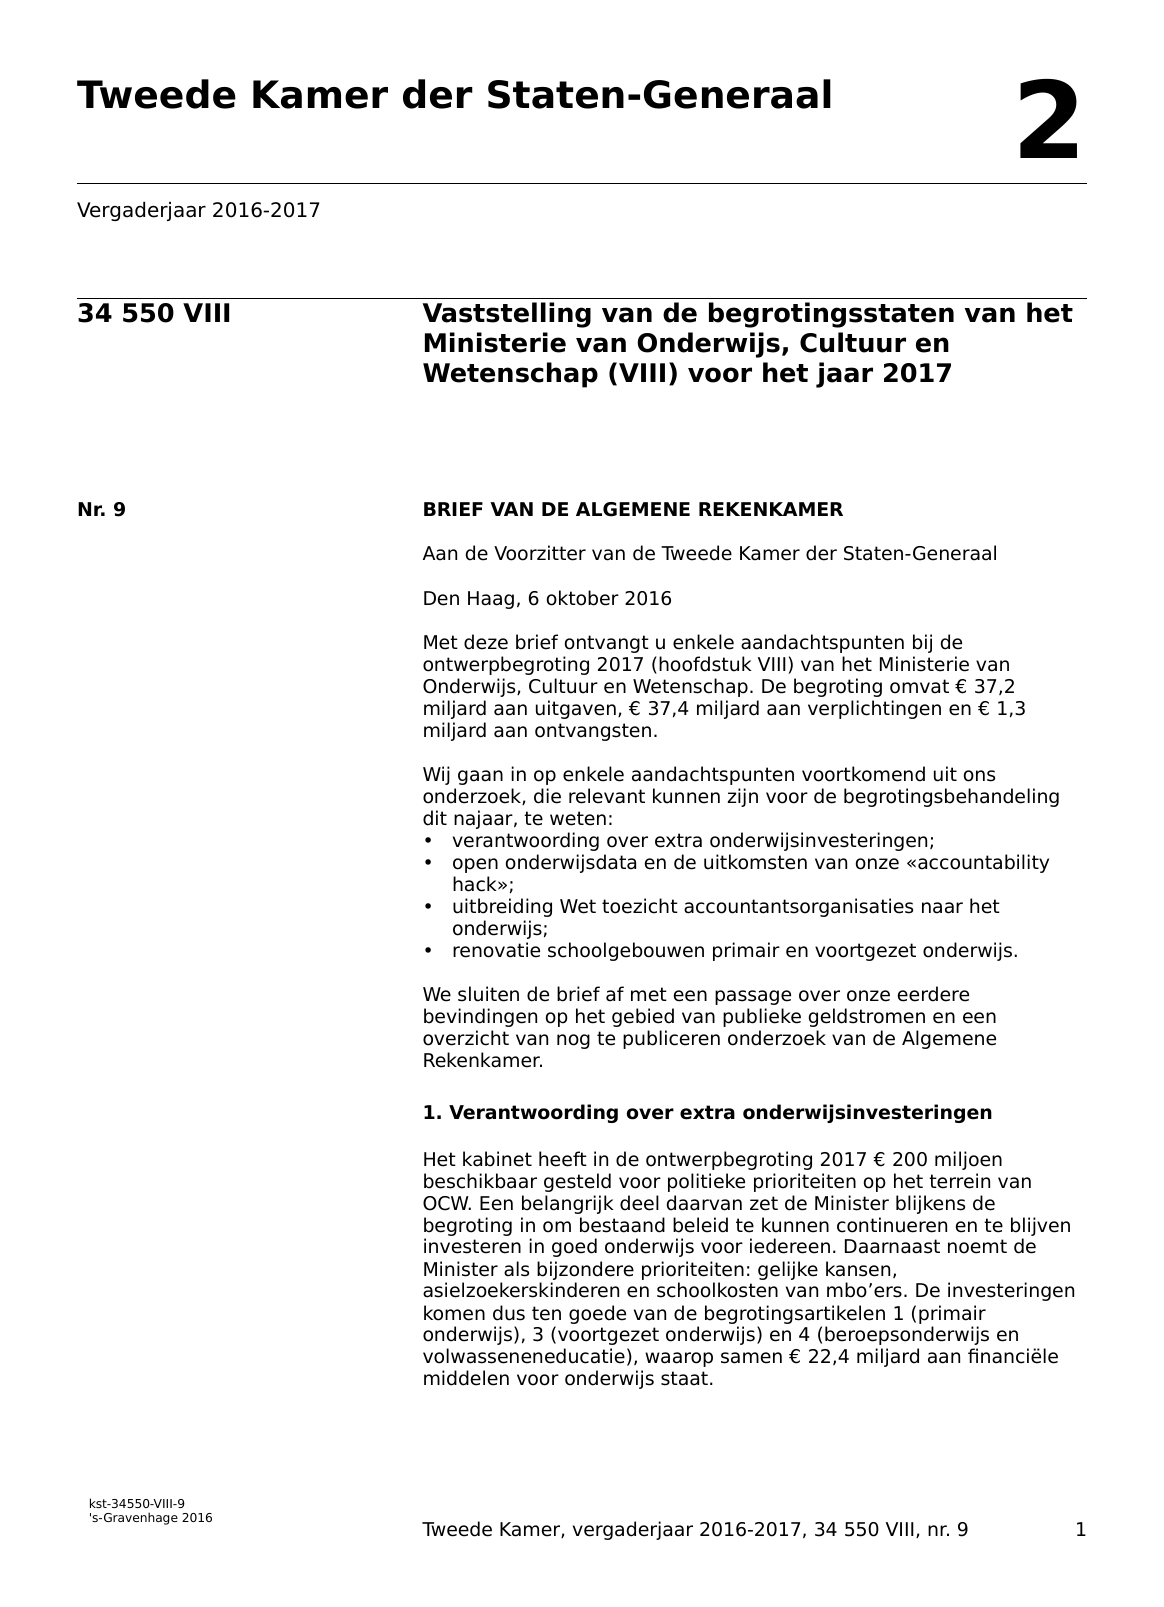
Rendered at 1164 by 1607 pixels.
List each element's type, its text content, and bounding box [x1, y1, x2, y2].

text • verantwoording over extra onderwijsinvesteringen; [422, 829, 1087, 852]
table_cell Vergaderjaar 2016-2017 [77, 184, 1087, 298]
text 's-Gravenhage 2016 [88, 1511, 323, 1525]
text We sluiten de brief af met een passage over onze eerdere bevindingen op het gebied van publieke geldstromen en een overzicht van nog te publiceren onderzoek van de Algemene Rekenkamer. [422, 984, 1087, 1072]
text Aan de Voorzitter van de Tweede Kamer der Staten-Generaal [422, 543, 1087, 565]
subtitle 34 550 VIII Vaststelling van de begrotingsstaten van het Ministerie van Onderwijs, Cultuur en Wetenschap (VIII) voor het jaar 2017 [77, 299, 1087, 388]
subtitle 1. Verantwoording over extra onderwijsinvesteringen [422, 1102, 1087, 1123]
text Wij gaan in op enkele aandachtspunten voortkomend uit ons onderzoek, die relevant kunnen zijn voor de begrotingsbehandeling dit najaar, te weten: [422, 764, 1087, 829]
table_header 2 [886, 59, 1087, 183]
table_header Tweede Kamer der Staten-Generaal [77, 59, 886, 183]
text kst-34550-VIII-9 [88, 1497, 323, 1511]
text • uitbreiding Wet toezicht accountantsorganisaties naar het onderwijs; [422, 896, 1087, 939]
text • renovatie schoolgebouwen primair en voortgezet onderwijs. [422, 939, 1087, 961]
text Den Haag, 6 oktober 2016 [422, 587, 1087, 609]
text • open onderwijsdata en de uitkomsten van onze «accountability hack»; [422, 852, 1087, 896]
subtitle Nr. 9 BRIEF VAN DE ALGEMENE REKENKAMER [77, 499, 1087, 521]
text Het kabinet heeft in de ontwerpbegroting 2017 € 200 miljoen beschikbaar gesteld voor politieke prioriteiten op het terrein van OCW. Een belangrijk deel daarvan zet de Minister blijkens de begroting in om bestaand beleid te kunnen continueren en te blijven investeren in goed onderwijs voor iedereen. Daarnaast noemt de Minister als bijzondere prioriteiten: gelijke kansen, asielzoekerskinderen en schoolkosten van mbo’ers. De investeringen komen dus ten goede van de begrotingsartikelen 1 (primair onderwijs), 3 (voortgezet onderwijs) en 4 (beroepsonderwijs en volwasseneneducatie), waarop samen € 22,4 miljard aan financiële middelen voor onderwijs staat. [422, 1148, 1087, 1390]
text Met deze brief ontvangt u enkele aandachtspunten bij de ontwerpbegroting 2017 (hoofdstuk VIII) van het Ministerie van Onderwijs, Cultuur en Wetenschap. De begroting omvat € 37,2 miljard aan uitgaven, € 37,4 miljard aan verplichtingen en € 1,3 miljard aan ontvangsten. [422, 632, 1087, 741]
